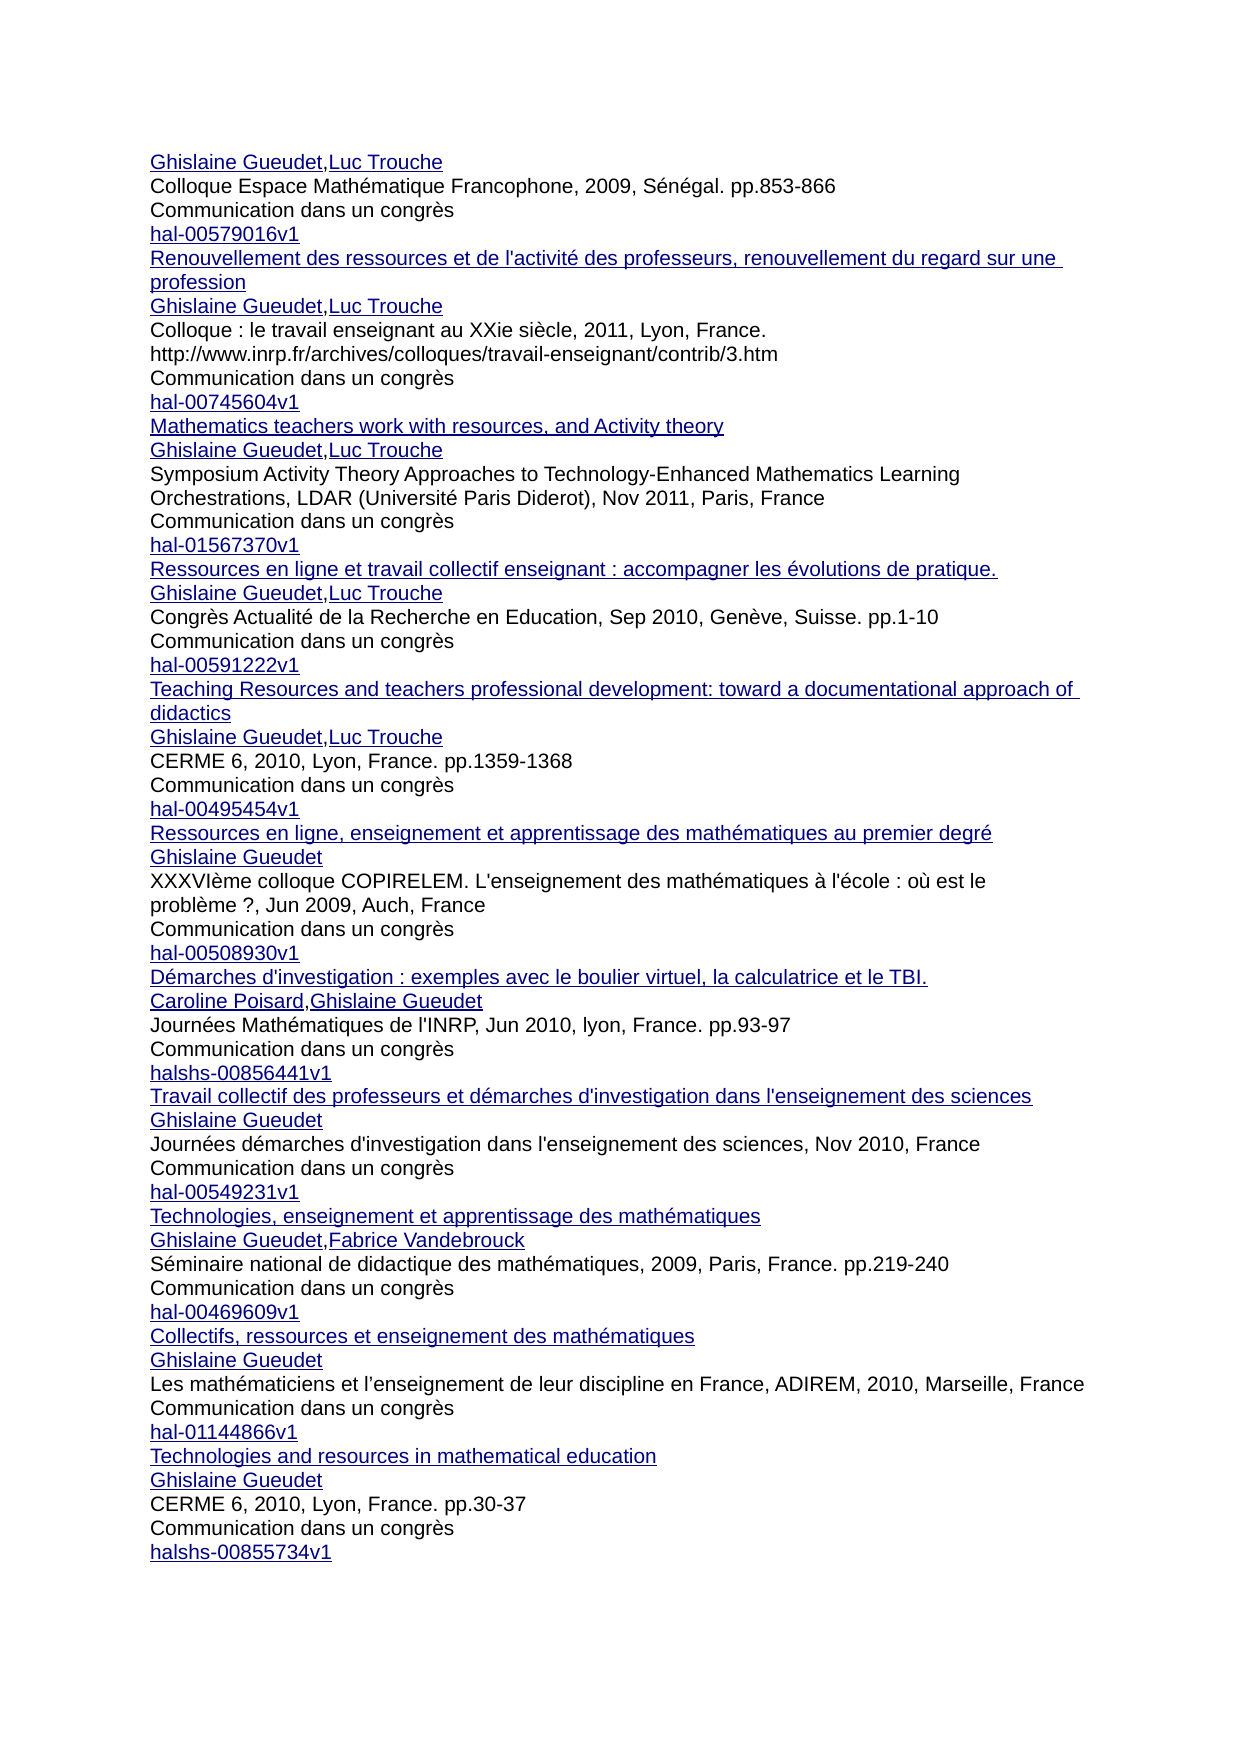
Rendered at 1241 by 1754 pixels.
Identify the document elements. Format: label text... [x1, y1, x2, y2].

table_cell Renouvellement des ressources et de l'activité des professeurs, renouvellement du regard sur une profession Ghislaine Gueudet,Luc Trouche Colloque : le travail enseignant au XXie siècle, 2011, Lyon, France. http://www.inrp.fr/archives/colloques/travail-enseignant/contrib/3.htm Communication dans un congrès hal-00745604v1 [150, 246, 1090, 413]
table_cell Technologies and resources in mathematical education Ghislaine Gueudet CERME 6, 2010, Lyon, France. pp.30-37 Communication dans un congrès halshs-00855734v1 [150, 1444, 1090, 1563]
table_cell Mathematics teachers work with resources, and Activity theory Ghislaine Gueudet,Luc Trouche Symposium Activity Theory Approaches to Technology-Enhanced Mathematics Learning Orchestrations, LDAR (Université Paris Diderot), Nov 2011, Paris, France Communication dans un congrès hal-01567370v1 [150, 414, 1090, 557]
table_cell Démarches d'investigation : exemples avec le boulier virtuel, la calculatrice et le TBI. Caroline Poisard,Ghislaine Gueudet Journées Mathématiques de l'INRP, Jun 2010, lyon, France. pp.93-97 Communication dans un congrès halshs-00856441v1 [150, 965, 1090, 1084]
table_cell Travail collectif des professeurs et démarches d'investigation dans l'enseignement des sciences Ghislaine Gueudet Journées démarches d'investigation dans l'enseignement des sciences, Nov 2010, France Communication dans un congrès hal-00549231v1 [150, 1084, 1090, 1204]
table_cell Ressources en ligne et travail collectif enseignant : accompagner les évolutions de pratique. Ghislaine Gueudet,Luc Trouche Congrès Actualité de la Recherche en Education, Sep 2010, Genève, Suisse. pp.1-10 Communication dans un congrès hal-00591222v1 [150, 557, 1090, 677]
table_cell Teaching Resources and teachers professional development: toward a documentational approach of didactics Ghislaine Gueudet,Luc Trouche CERME 6, 2010, Lyon, France. pp.1359-1368 Communication dans un congrès hal-00495454v1 [150, 677, 1090, 821]
table_cell Technologies, enseignement et apprentissage des mathématiques Ghislaine Gueudet,Fabrice Vandebrouck Séminaire national de didactique des mathématiques, 2009, Paris, France. pp.219-240 Communication dans un congrès hal-00469609v1 [150, 1204, 1090, 1324]
table_cell Ressources en ligne, enseignement et apprentissage des mathématiques au premier degré Ghislaine Gueudet XXXVIème colloque COPIRELEM. L'enseignement des mathématiques à l'école : où est le problème ?, Jun 2009, Auch, France Communication dans un congrès hal-00508930v1 [150, 821, 1090, 964]
table_cell Ghislaine Gueudet,Luc Trouche Colloque Espace Mathématique Francophone, 2009, Sénégal. pp.853-866 Communication dans un congrès hal-00579016v1 [150, 150, 1090, 246]
table_cell Collectifs, ressources et enseignement des mathématiques Ghislaine Gueudet Les mathématiciens et l’enseignement de leur discipline en France, ADIREM, 2010, Marseille, France Communication dans un congrès hal-01144866v1 [150, 1324, 1090, 1444]
